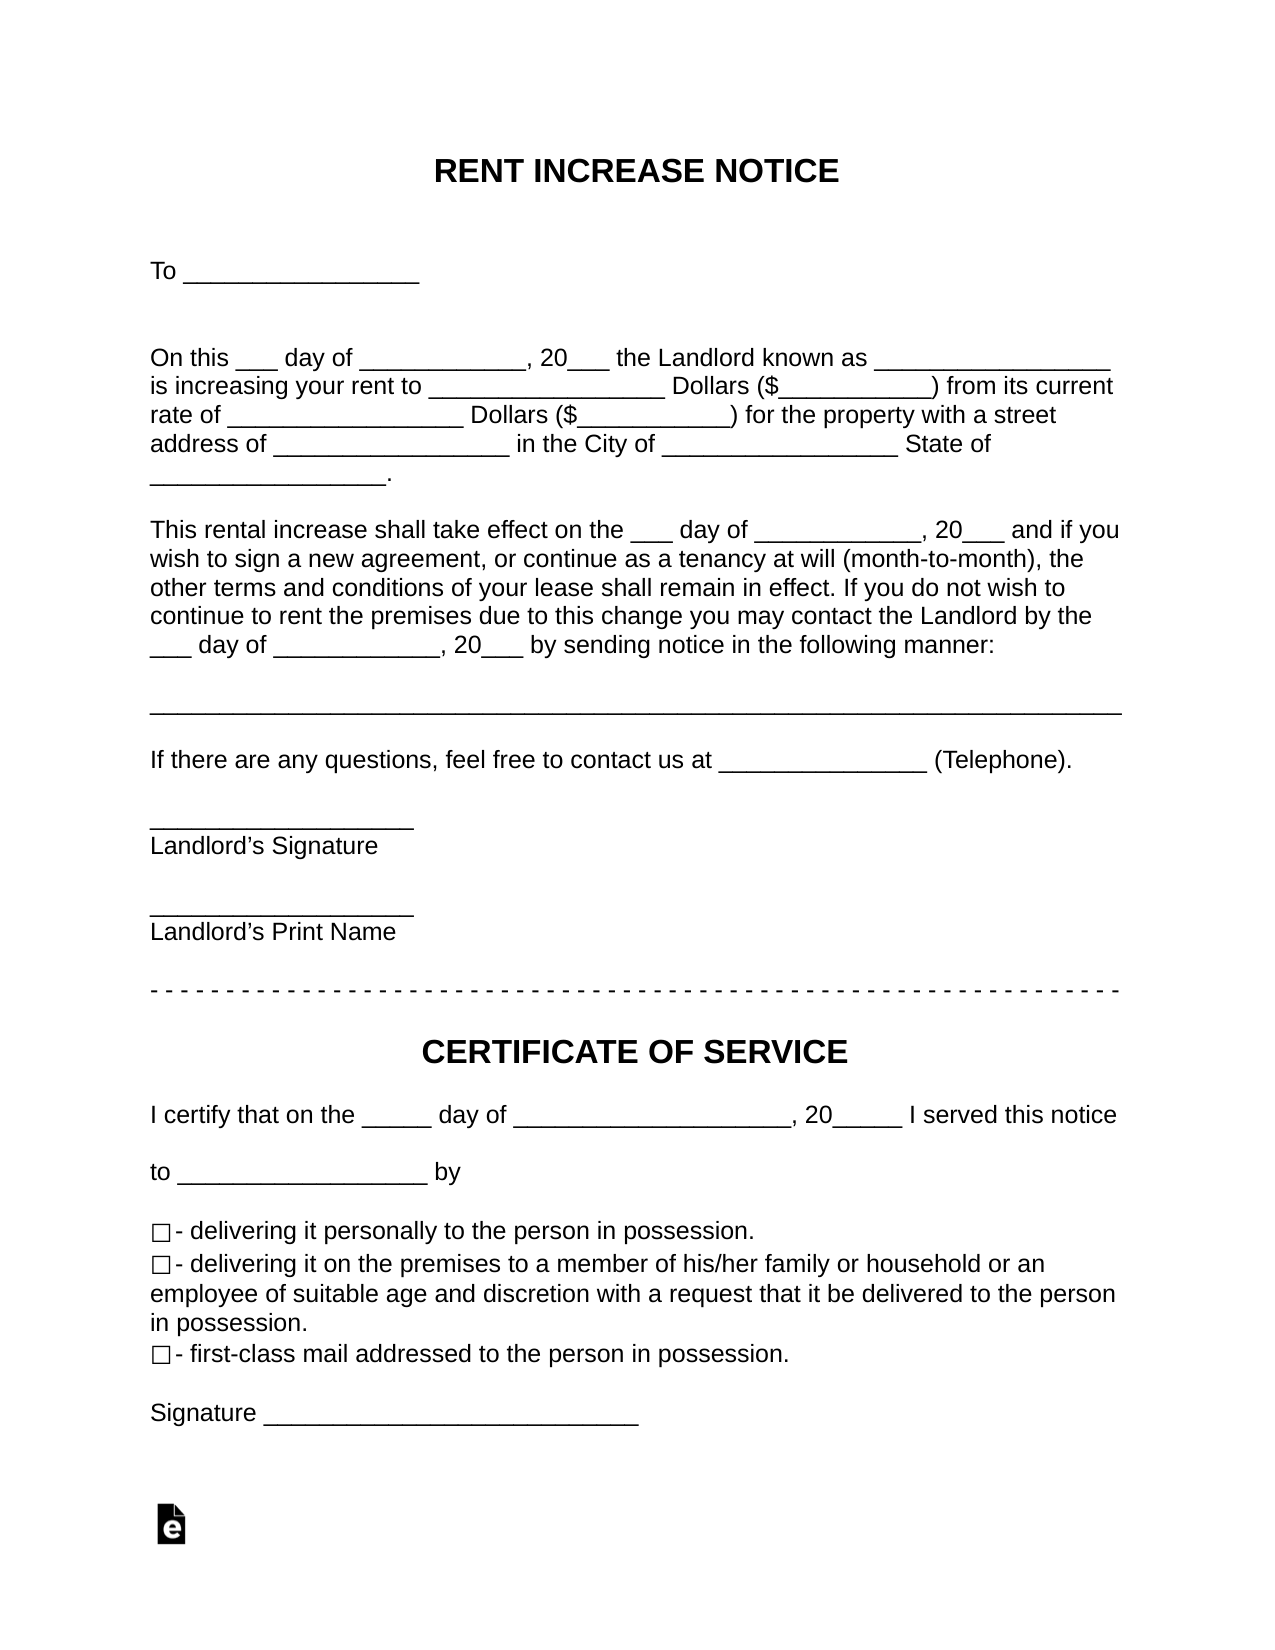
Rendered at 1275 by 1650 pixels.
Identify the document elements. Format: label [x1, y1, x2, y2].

picture [150, 1502, 192, 1545]
